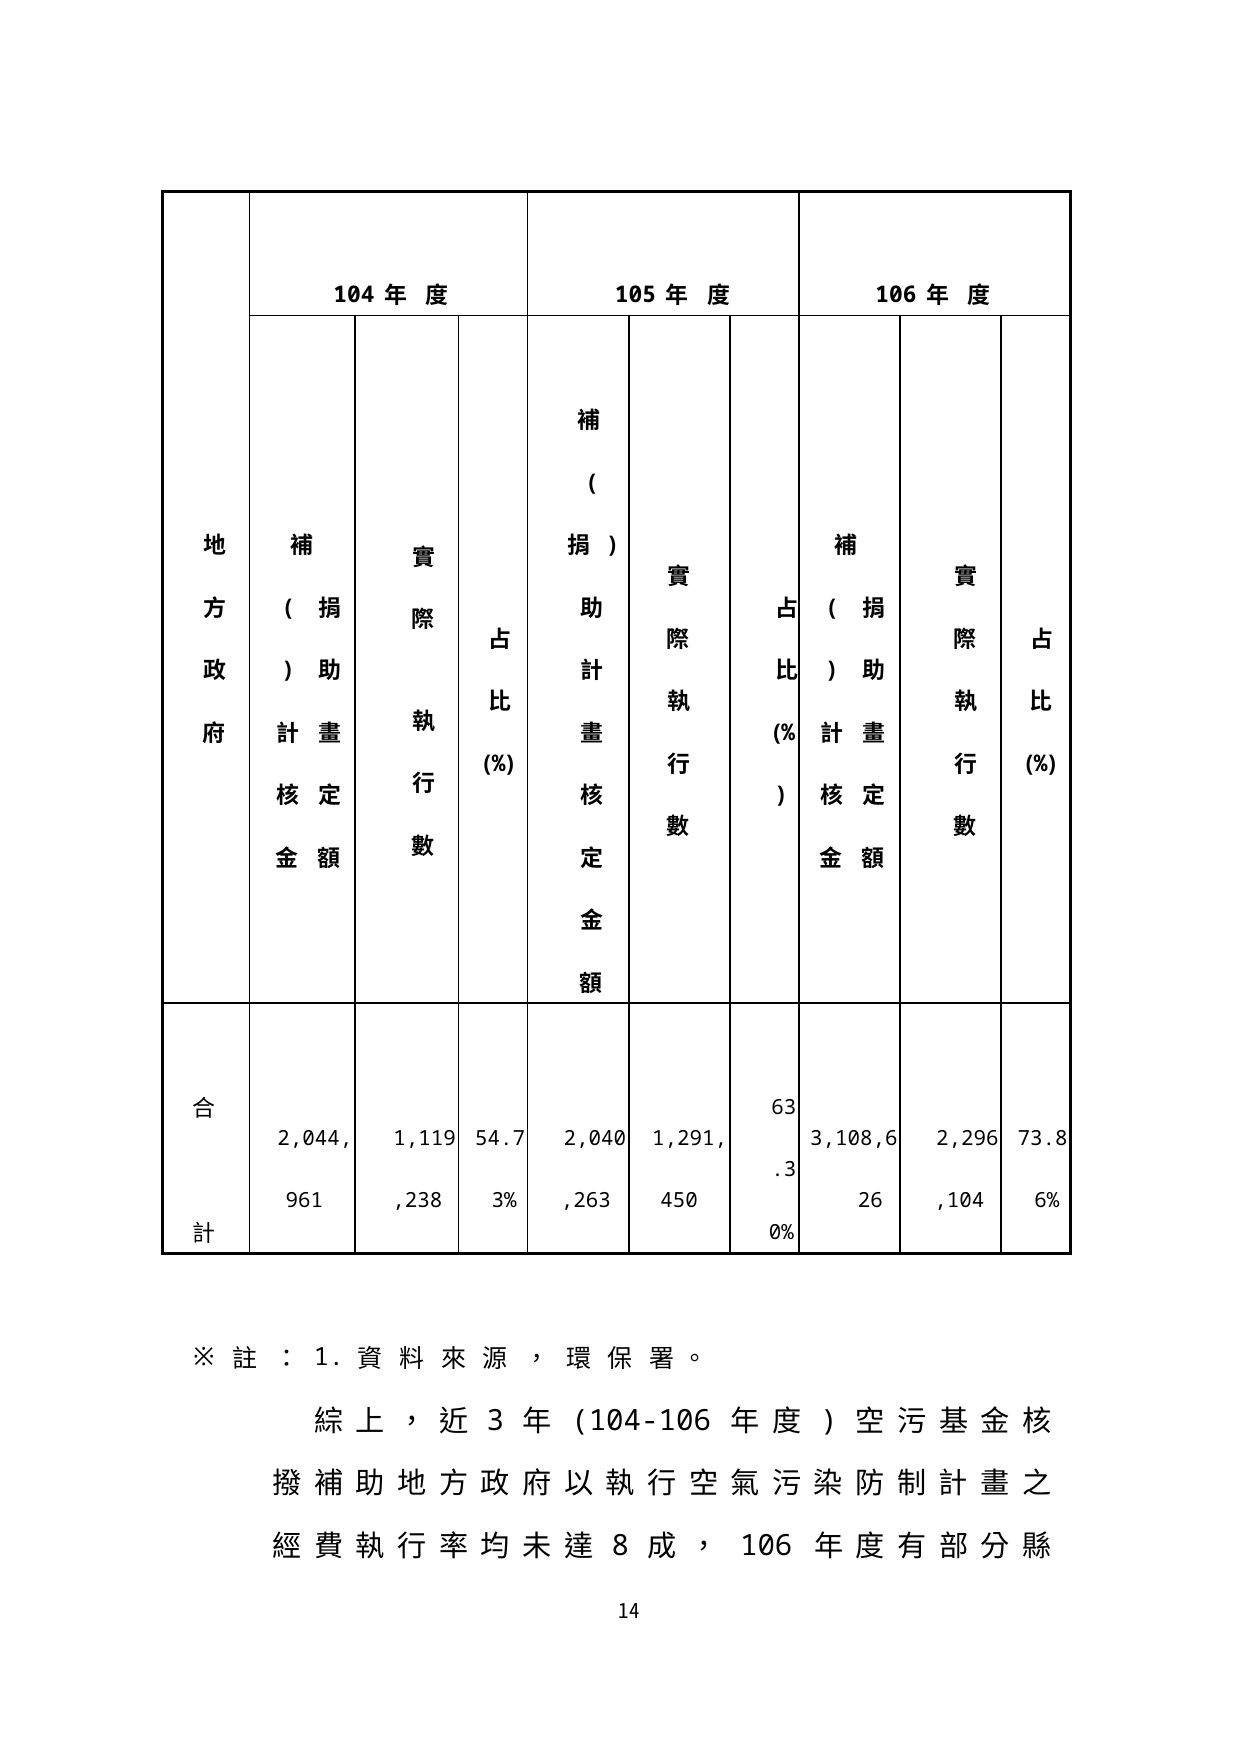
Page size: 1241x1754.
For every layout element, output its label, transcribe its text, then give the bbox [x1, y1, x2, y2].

table_header 106年度 [800, 193, 1069, 314]
text 綜上，近3年(104-106年度)空污基金核撥補助地方政府以執行空氣污染防制計畫之經費執行率均未達8成，106年度有部分縣 [242, 1377, 1058, 1564]
table_cell 1,291,450 [630, 1004, 729, 1252]
table_cell 2,296,104 [901, 1004, 1000, 1252]
table_header 105年度 [528, 193, 798, 314]
table_cell 補(捐)助計畫核定金額 [250, 316, 354, 1002]
table_header 104年度 [250, 193, 527, 314]
table_cell 占比(%) [459, 316, 527, 1002]
table_cell 實際 執行數 [901, 316, 1000, 1002]
table_cell 占比 (%) [1002, 316, 1069, 1002]
table_cell 2,040,263 [528, 1004, 628, 1252]
table_cell 3,108,626 [800, 1004, 899, 1252]
table_cell 實際 執行數 [356, 316, 458, 1002]
text ※註：1.資料來源，環保署。 [153, 1314, 1058, 1377]
table_cell 補(捐)助計畫核定金額 [528, 316, 628, 1002]
table_cell 73.86% [1002, 1004, 1069, 1252]
table_cell 1,119,238 [356, 1004, 458, 1252]
table_header 地方政府 [164, 193, 249, 1002]
table_cell 63.30% [731, 1004, 798, 1252]
table_cell 54.73% [459, 1004, 527, 1252]
table_cell 占比(%) [731, 316, 798, 1002]
table_cell 合 計 [164, 1004, 249, 1252]
table_cell 實際 執行數 [630, 316, 729, 1002]
table_cell 2,044,961 [250, 1004, 354, 1252]
table_cell 補(捐)助計畫核定金額 [800, 316, 899, 1002]
